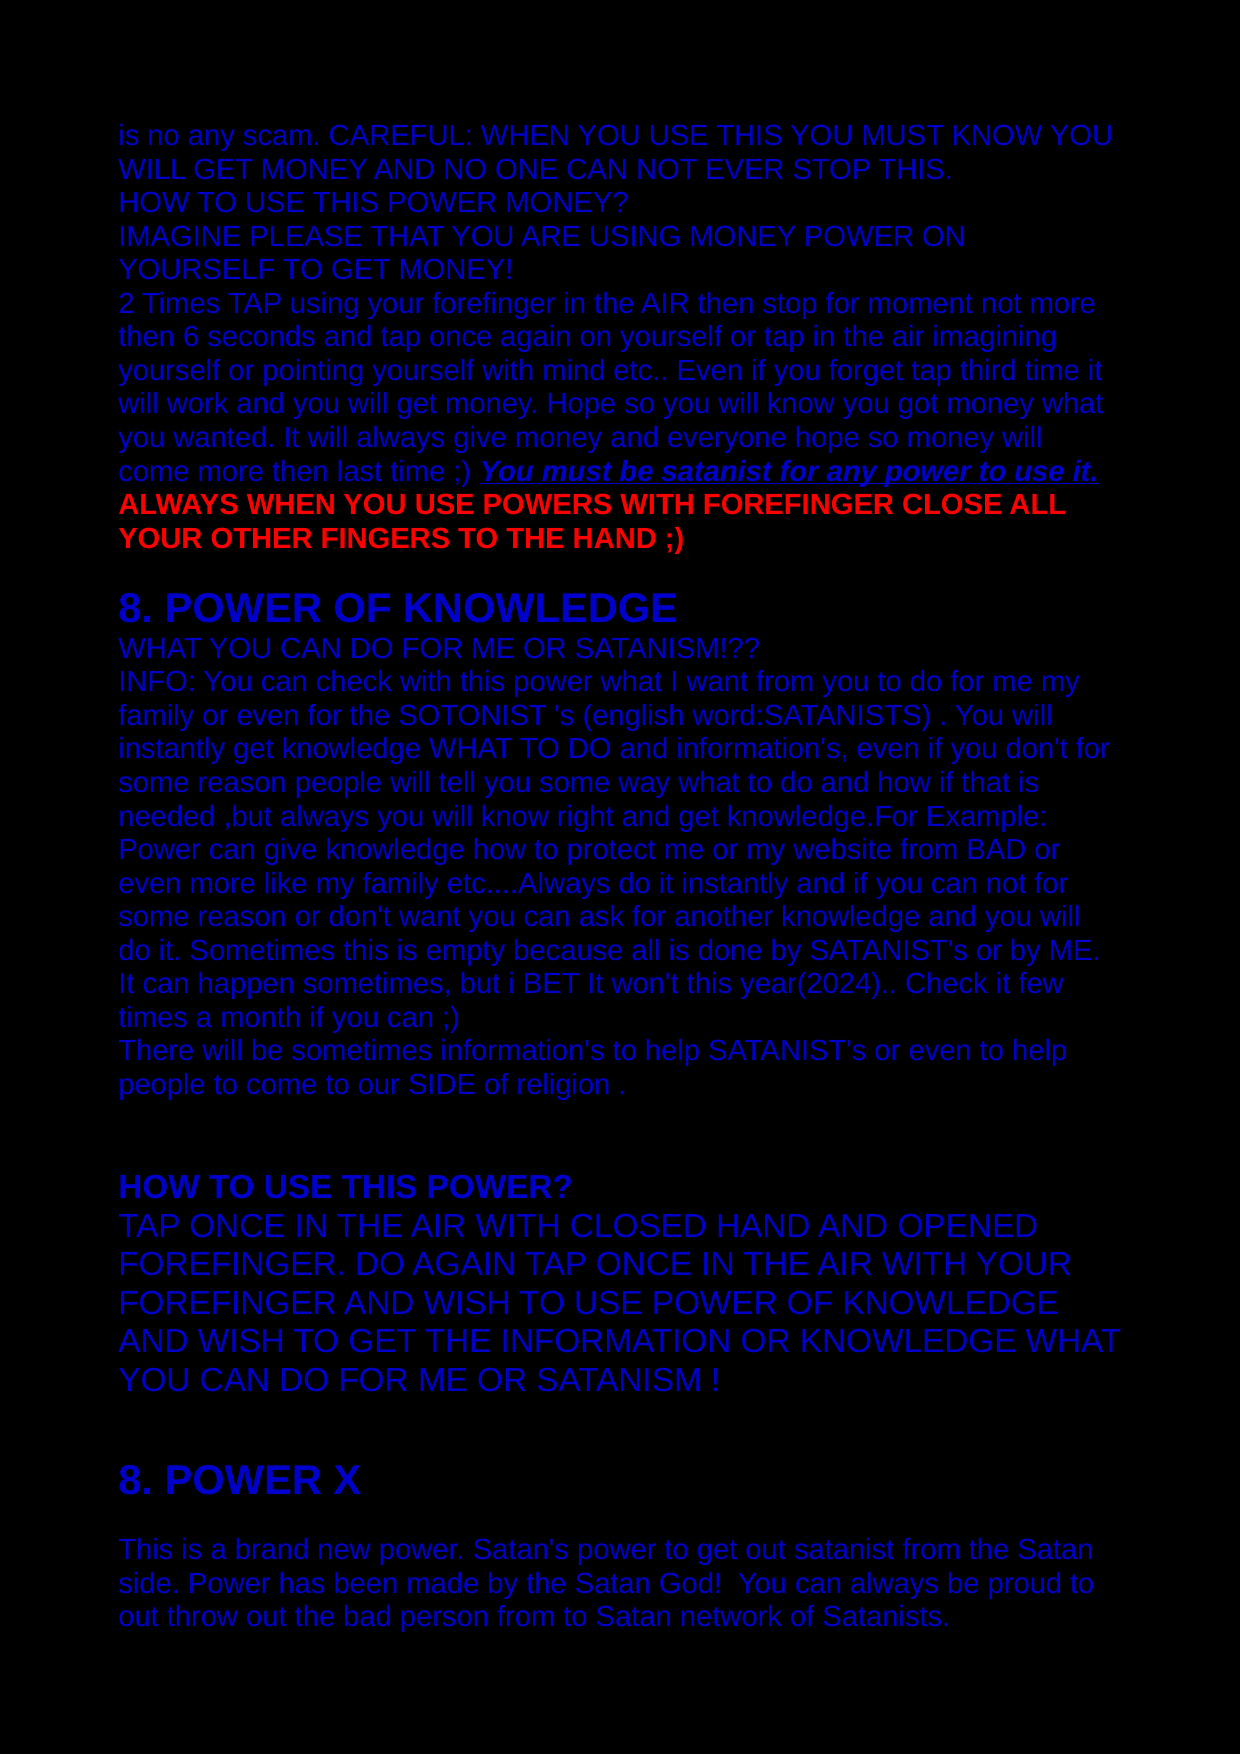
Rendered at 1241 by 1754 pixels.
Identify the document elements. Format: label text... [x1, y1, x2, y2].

text is no any scam. CAREFUL: WHEN YOU USE THIS YOU MUST KNOW YOU WILL GET MONEY AND NO ONE CAN NOT EVER STOP THIS. [118, 118, 1122, 185]
text TAP ONCE IN THE AIR WITH CLOSED HAND AND OPENED FOREFINGER. DO AGAIN TAP ONCE IN THE AIR WITH YOUR FOREFINGER AND WISH TO USE POWER OF KNOWLEDGE AND WISH TO GET THE INFORMATION OR KNOWLEDGE WHAT YOU CAN DO FOR ME OR SATANISM ! [118, 1206, 1122, 1398]
text 8. POWER X [118, 1456, 1122, 1503]
text IMAGINE PLEASE THAT YOU ARE USING MONEY POWER ON YOURSELF TO GET MONEY! [118, 219, 1122, 286]
text There will be sometimes information's to help SATANIST's or even to help people to come to our SIDE of religion . [118, 1033, 1122, 1100]
text This is a brand new power. Satan's power to get out satanist from the Satan side. Power has been made by the Satan God! You can always be proud to out throw out the bad person from to Satan network of Satanists. [118, 1532, 1122, 1633]
text ALWAYS WHEN YOU USE POWERS WITH FOREFINGER CLOSE ALL YOUR OTHER FINGERS TO THE HAND ;) [118, 487, 1122, 554]
text 8. POWER OF KNOWLEDGE [118, 583, 1122, 631]
text WHAT YOU CAN DO FOR ME OR SATANISM!?? [118, 631, 1122, 664]
text HOW TO USE THIS POWER MONEY? [118, 185, 1122, 219]
text INFO: You can check with this power what I want from you to do for me my family or even for the SOTONIST 's (english word:SATANISTS) . You will instantly get knowledge WHAT TO DO and information's, even if you don't for some reason people will tell you some way what to do and how if that is needed ,but always you will know right and get knowledge.For Example: Power can give knowledge how to protect me or my website from BAD or even more like my family etc....Always do it instantly and if you can not for some reason or don't want you can ask for another knowledge and you will do it. Sometimes this is empty because all is done by SATANIST's or by ME. It can happen sometimes, but i BET It won't this year(2024).. Check it few times a month if you can ;) [118, 664, 1122, 1033]
text 2 Times TAP using your forefinger in the AIR then stop for moment not more then 6 seconds and tap once again on yourself or tap in the air imagining yourself or pointing yourself with mind etc.. Even if you forget tap third time it will work and you will get money. Hope so you will know you got money what you wanted. It will always give money and everyone hope so money will come more then last time ;) You must be satanist for any power to use it. [118, 286, 1122, 487]
text HOW TO USE THIS POWER? [118, 1167, 1122, 1206]
